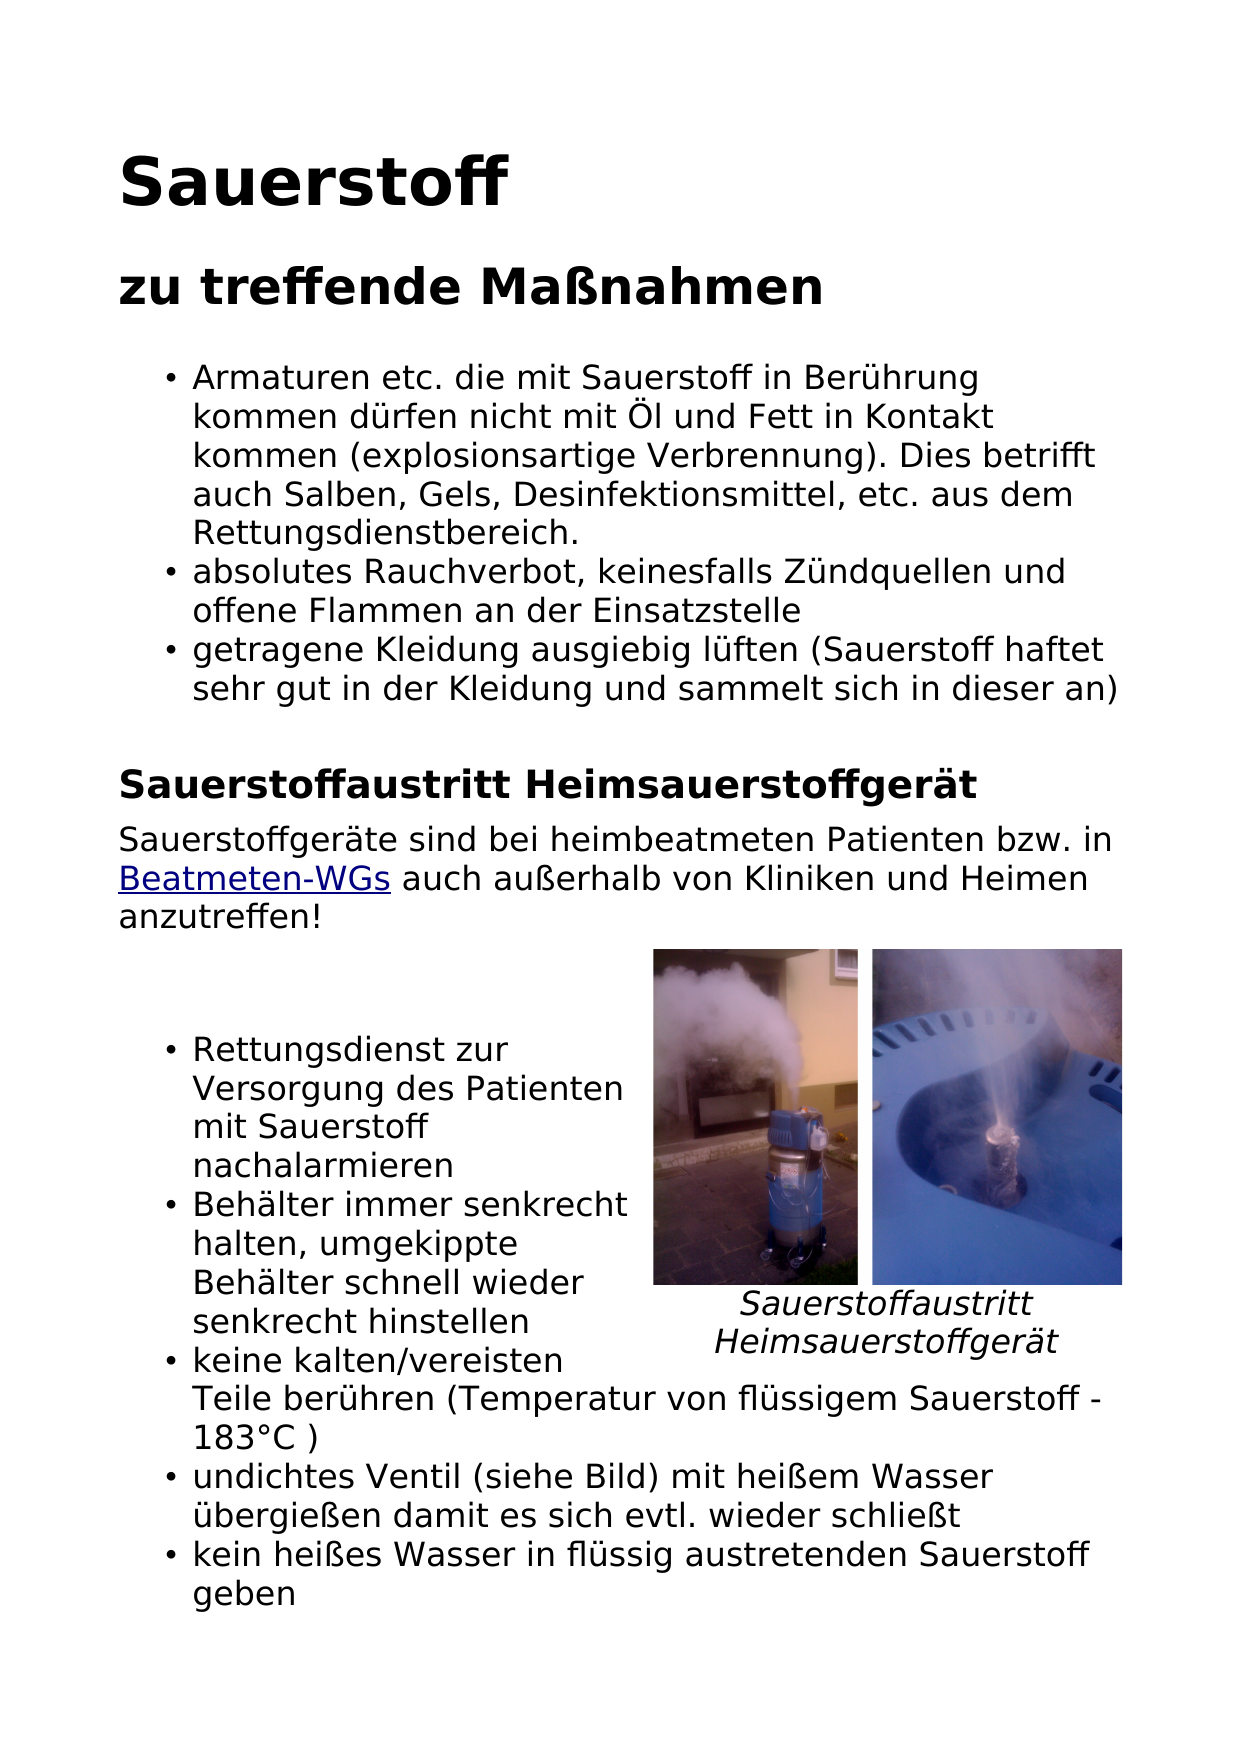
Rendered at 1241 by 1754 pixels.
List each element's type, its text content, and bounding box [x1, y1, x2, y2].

subtitle Sauerstoff [118, 143, 1122, 221]
picture [653, 949, 1123, 1285]
text Sauerstoffgeräte sind bei heimbeatmeten Patienten bzw. in Beatmeten-WGs auch außerhalb von Kliniken und Heimen anzutreffen! [118, 820, 1122, 937]
subtitle Sauerstoffaustritt Heimsauerstoffgerät [118, 763, 1122, 808]
list Rettungsdienst zur Versorgung des Patienten mit Sauerstoff nachalarmieren [177, 1030, 653, 1186]
list absolutes Rauchverbot, keinesfalls Zündquellen und offene Flammen an der Einsatzstelle [177, 553, 1122, 630]
list Behälter immer senkrecht halten, umgekippte Behälter schnell wieder senkrecht hinstellen [177, 1186, 653, 1341]
list Armaturen etc. die mit Sauerstoff in Berührung kommen dürfen nicht mit Öl und Fett in Kontakt kommen (explosionsartige Verbrennung). Dies betrifft auch Salben, Gels, Desinfektionsmittel, etc. aus dem Rettungsdienstbereich. [177, 358, 1122, 553]
list undichtes Ventil (siehe Bild) mit heißem Wasser übergießen damit es sich evtl. wieder schließt [177, 1458, 1122, 1535]
list keine kalten/vereisten Teile berühren (Temperatur von flüssigem Sauerstoff -183°C ) [177, 1341, 1122, 1458]
subtitle zu treffende Maßnahmen [118, 258, 1122, 316]
text Sauerstoffaustritt Heimsauerstoffgerät [653, 1285, 1122, 1362]
list kein heißes Wasser in flüssig austretenden Sauerstoff geben [177, 1535, 1122, 1613]
list getragene Kleidung ausgiebig lüften (Sauerstoff haftet sehr gut in der Kleidung und sammelt sich in dieser an) [177, 630, 1122, 708]
